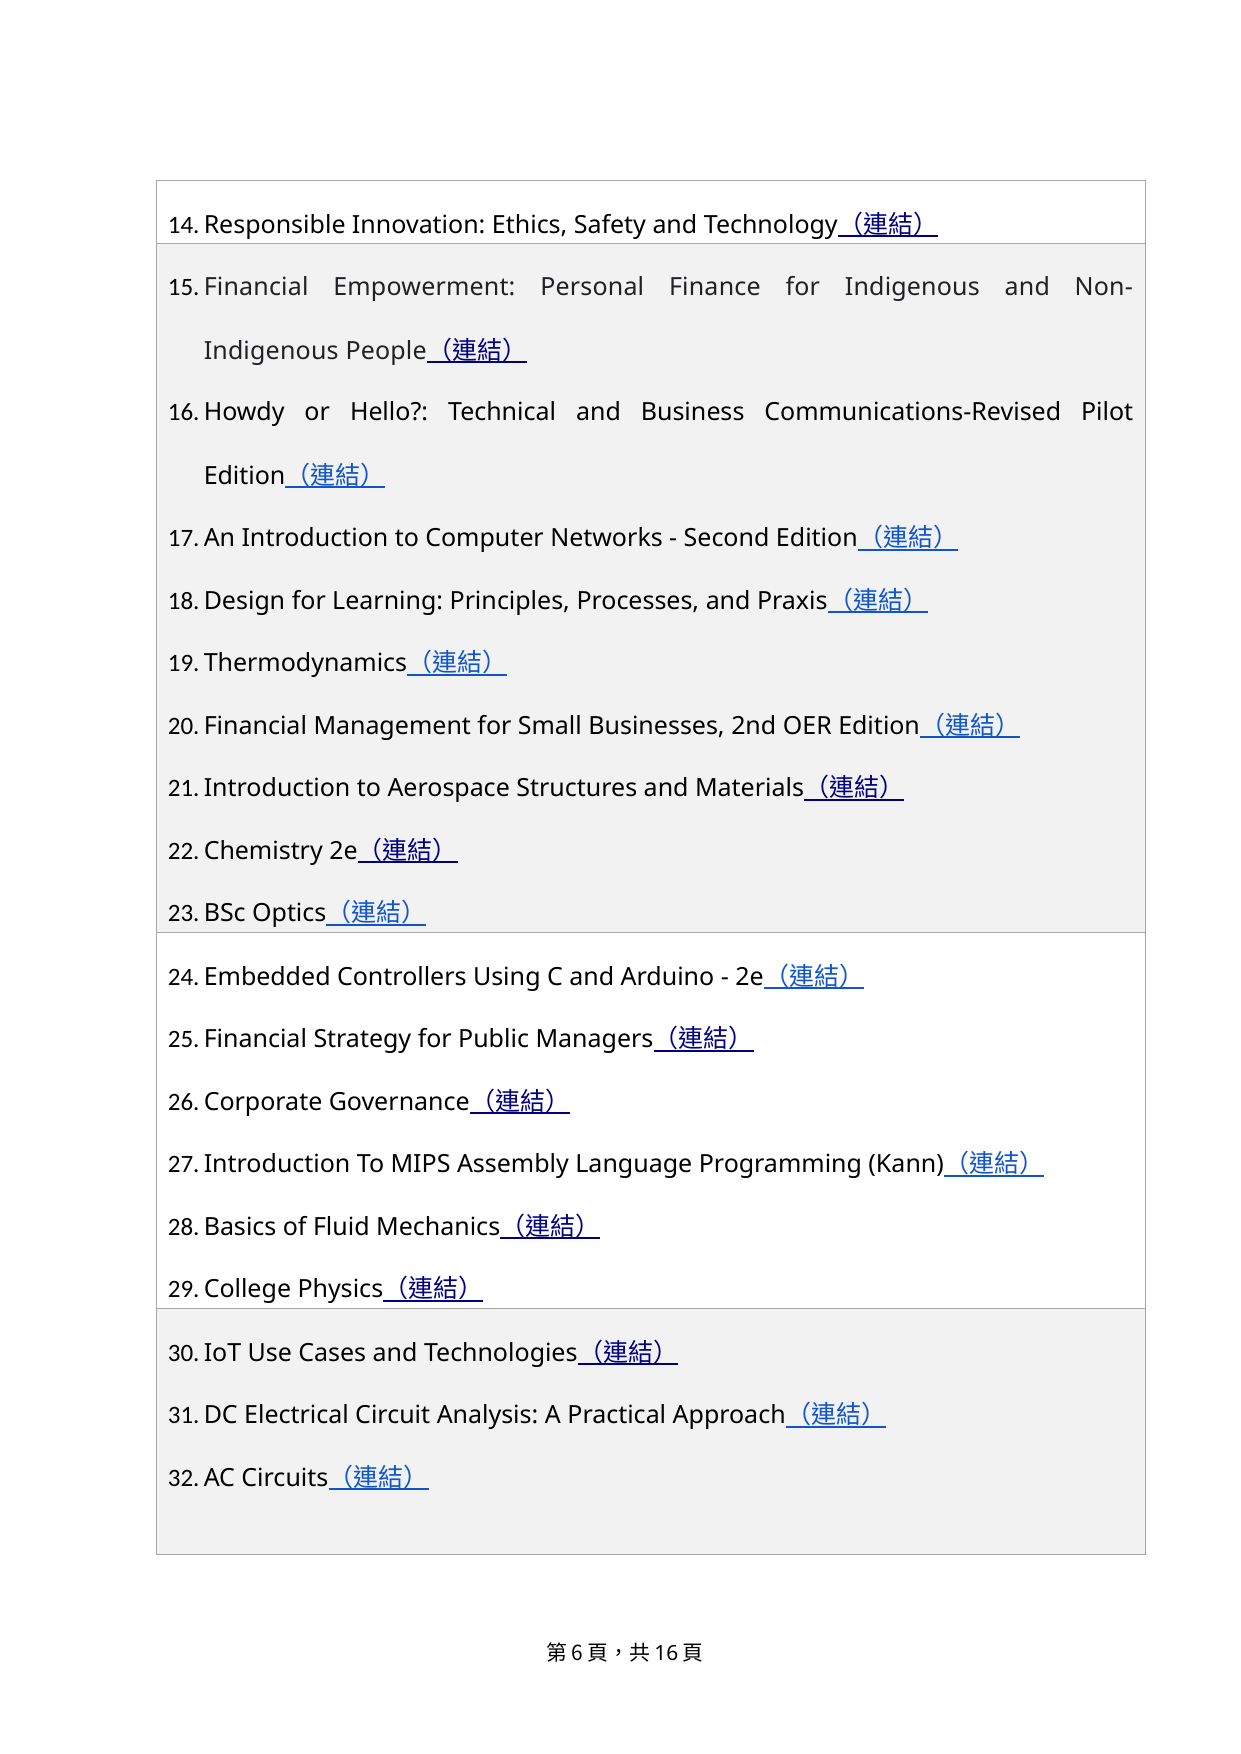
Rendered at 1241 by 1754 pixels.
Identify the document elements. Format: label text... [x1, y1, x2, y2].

table_cell IoT Use Cases and Technologies（連結） DC Electrical Circuit Analysis: A Practical Approach（連結） AC Circuits（連結） Open Signals and Systems Laboratory Exercises（連結） Western Civilization: A Concise History Volume 3（連結） Modern World History（連結） [157, 1309, 1145, 1554]
table_cell Data Visualization with R（連結） Linear Regression Using R: An Introduction to Data Modeling（連結） Exploring Movie Construction and Production（連結） Introduction to Industrial Engineering（連結） A Primer for Computational Biology（連結） Semiconductor Devices: Theory and Application（連結） The Missing Link - An Introduction to Web Development and Programming（連結） Responsible Innovation: Ethics, Safety and Technology（連結） [157, 181, 1145, 243]
table_cell Embedded Controllers Using C and Arduino - 2e（連結） Financial Strategy for Public Managers（連結） Corporate Governance（連結） Introduction To MIPS Assembly Language Programming (Kann)（連結） Basics of Fluid Mechanics（連結） College Physics（連結） [157, 933, 1145, 1308]
table_cell Financial Empowerment: Personal Finance for Indigenous and Non-Indigenous People（連結） Howdy or Hello?: Technical and Business Communications-Revised Pilot Edition（連結） An Introduction to Computer Networks - Second Edition（連結） Design for Learning: Principles, Processes, and Praxis（連結） Thermodynamics（連結） Financial Management for Small Businesses, 2nd OER Edition（連結） Introduction to Aerospace Structures and Materials（連結） Chemistry 2e（連結） BSc Optics（連結） [157, 244, 1145, 932]
